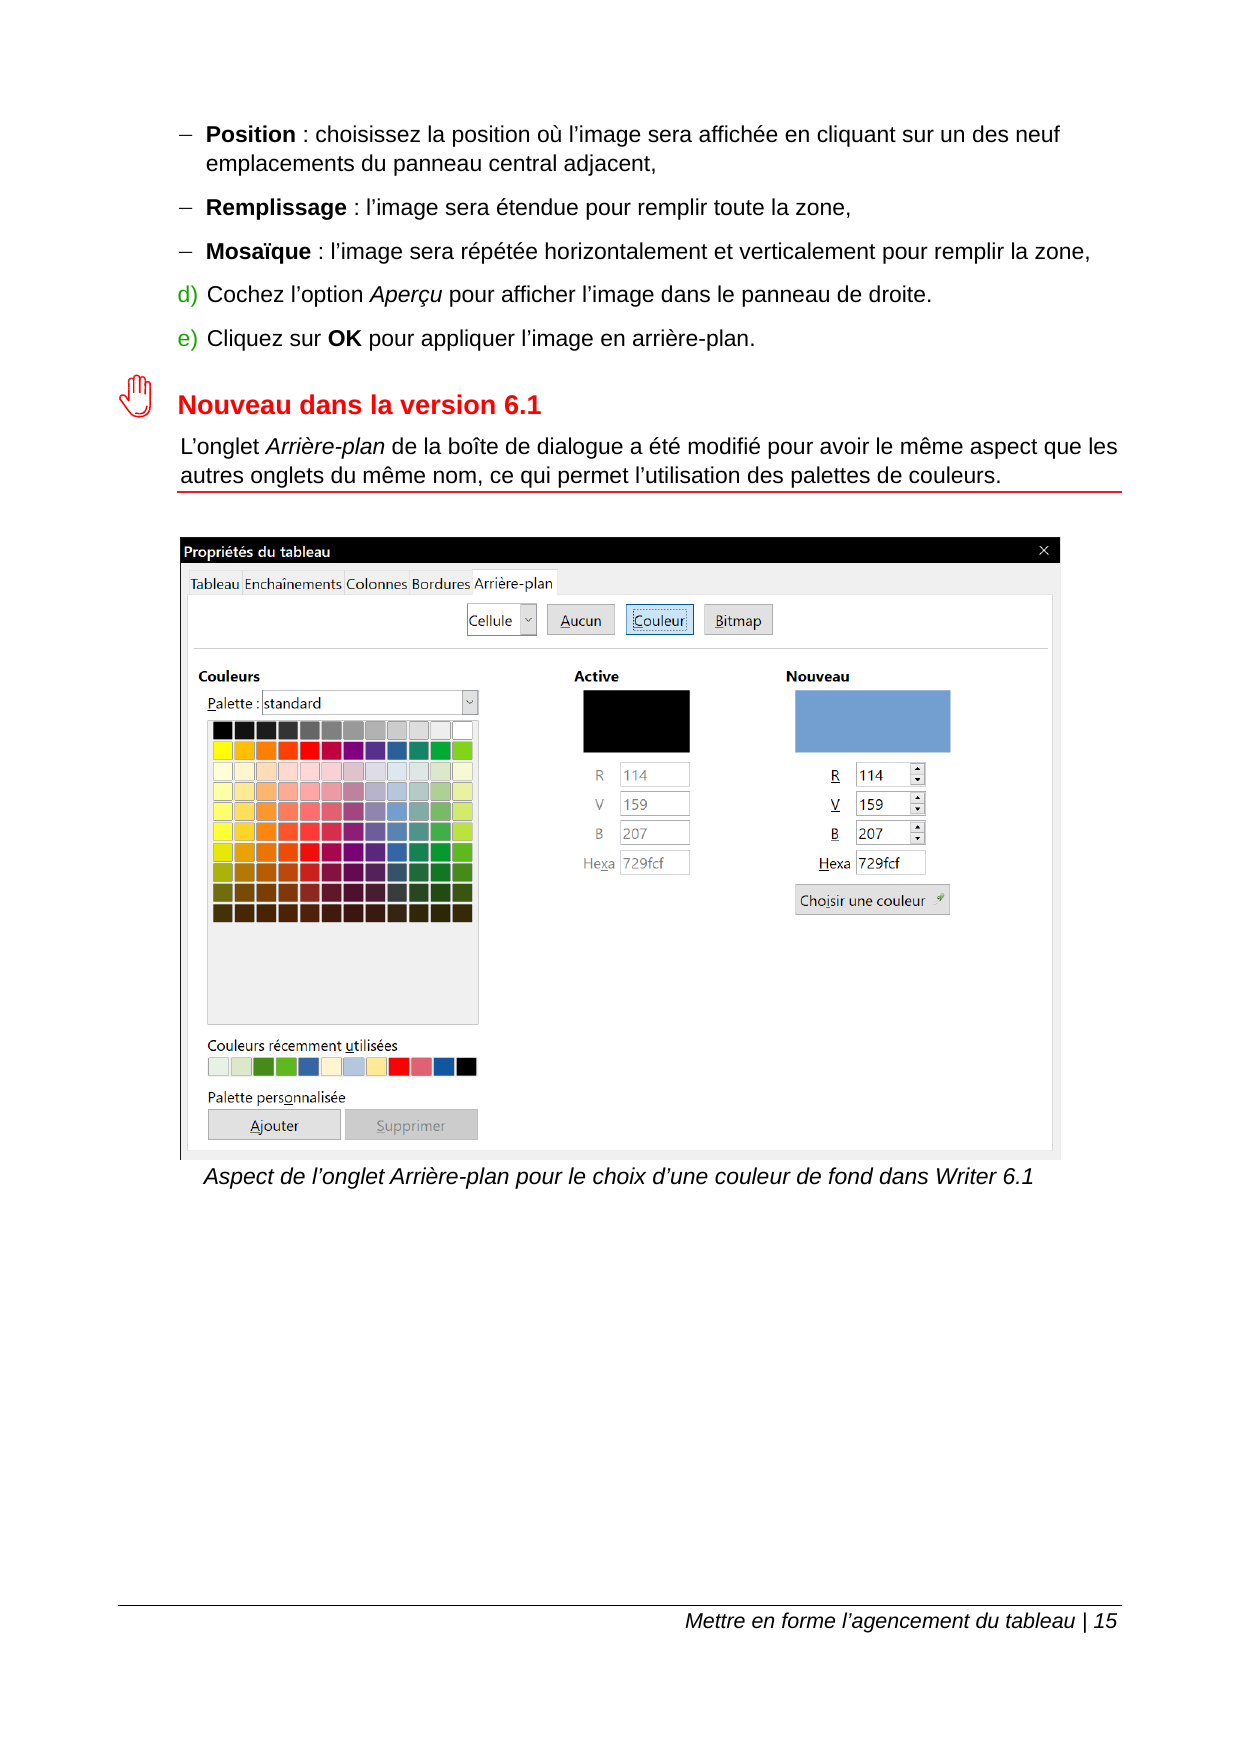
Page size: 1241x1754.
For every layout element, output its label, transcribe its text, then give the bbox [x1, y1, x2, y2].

list Remplissage : l’image sera étendue pour remplir toute la zone, [176, 191, 1122, 220]
text L’onglet Arrière-plan de la boîte de dialogue a été modifié pour avoir le même aspect que les autres onglets du même nom, ce qui permet l’utilisation des palettes de couleurs. [177, 427, 1122, 491]
list Mosaïque : l’image sera répétée horizontalement et verticalement pour remplir la zone, [176, 235, 1122, 264]
picture [180, 537, 1060, 1160]
list Cliquez sur OK pour appliquer l’image en arrière-plan. [171, 322, 1122, 351]
list Nouveau dans la version 6.1 [118, 373, 1122, 420]
text Aspect de l’onglet Arrière-plan pour le choix d’une couleur de fond dans Writer 6.1 [118, 1160, 1122, 1189]
list Position : choisissez la position où l’image sera affichée en cliquant sur un des neuf emplacements du panneau central adjacent, [176, 118, 1122, 176]
list Cochez l’option Aperçu pour afficher l’image dans le panneau de droite. [171, 278, 1122, 308]
